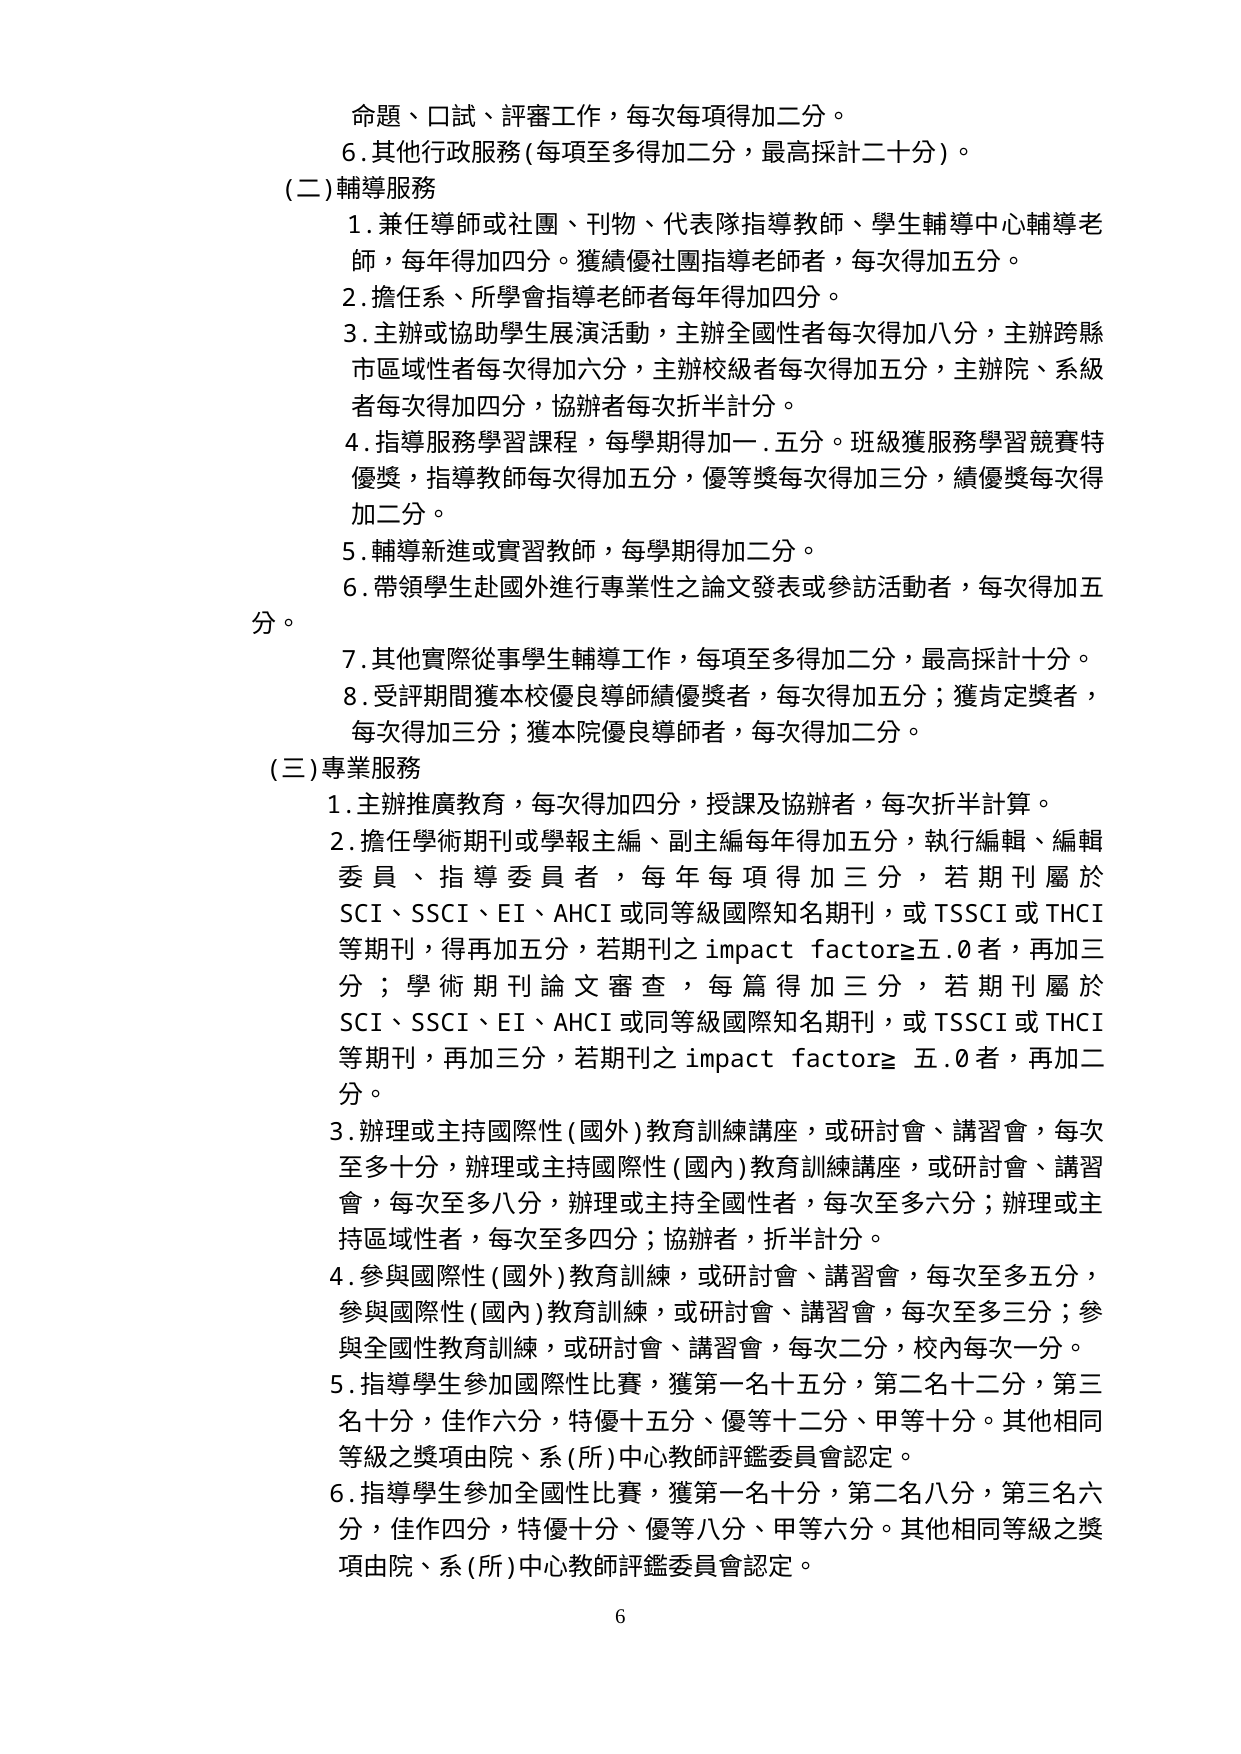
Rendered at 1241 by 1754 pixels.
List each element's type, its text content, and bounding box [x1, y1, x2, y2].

table_cell [124, 96, 240, 1582]
table_cell 命題、口試、評審工作，每次每項得加二分。 6.其他行政服務(每項至多得加二分，最高採計二十分)。 (二)輔導服務 1.兼任導師或社團、刊物、代表隊指導教師、學生輔導中心輔導老師，每年得加四分。獲績優社團指導老師者，每次得加五分。 2.擔任系、所學會指導老師者每年得加四分。 3.主辦或協助學生展演活動，主辦全國性者每次得加八分，主辦跨縣市區域性者每次得加六分，主辦校級者每次得加五分，主辦院、系級者每次得加四分，協辦者每次折半計分。 4.指導服務學習課程，每學期得加一.五分。班級獲服務學習競賽特優獎，指導教師每次得加五分，優等獎每次得加三分，績優獎每次得加二分。 5.輔導新進或實習教師，每學期得加二分。 6.帶領學生赴國外進行專業性之論文發表或參訪活動者，每次得加五分。 7.其他實際從事學生輔導工作，每項至多得加二分，最高採計十分。 8.受評期間獲本校優良導師績優獎者，每次得加五分；獲肯定獎者，每次得加三分；獲本院優良導師者，每次得加二分。 (三)專業服務 1.主辦推廣教育，每次得加四分，授課及協辦者，每次折半計算。 2.擔任學術期刊或學報主編、副主編每年得加五分，執行編輯、編輯委員、指導委員者，每年每項得加三分，若期刊屬於SCI、SSCI、EI、AHCI或同等級國際知名期刊，或TSSCI或THCI等期刊，得再加五分，若期刊之impact factor≧五.0者，再加三分；學術期刊論文審查，每篇得加三分，若期刊屬於SCI、SSCI、EI、AHCI或同等級國際知名期刊，或TSSCI或THCI等期刊，再加三分，若期刊之impact factor≧ 五.0者，再加二分。 3.辦理或主持國際性(國外)教育訓練講座，或研討會、講習會，每次至多十分，辦理或主持國際性(國內)教育訓練講座，或研討會、講習會，每次至多八分，辦理或主持全國性者，每次至多六分；辦理或主持區域性者，每次至多四分；協辦者，折半計分。 4.參與國際性(國外)教育訓練，或研討會、講習會，每次至多五分，參與國際性(國內)教育訓練，或研討會、講習會，每次至多三分；參與全國性教育訓練，或研討會、講習會，每次二分，校內每次一分。 5.指導學生參加國際性比賽，獲第一名十五分，第二名十二分，第三名十分，佳作六分，特優十五分、優等十二分、甲等十分。其他相同等級之獎項由院、系(所)中心教師評鑑委員會認定。 6.指導學生參加全國性比賽，獲第一名十分，第二名八分，第三名六分，佳作四分，特優十分、優等八分、甲等六分。其他相同等級之獎項由院、系(所)中心教師評鑑委員會認定。 [240, 96, 1117, 1582]
